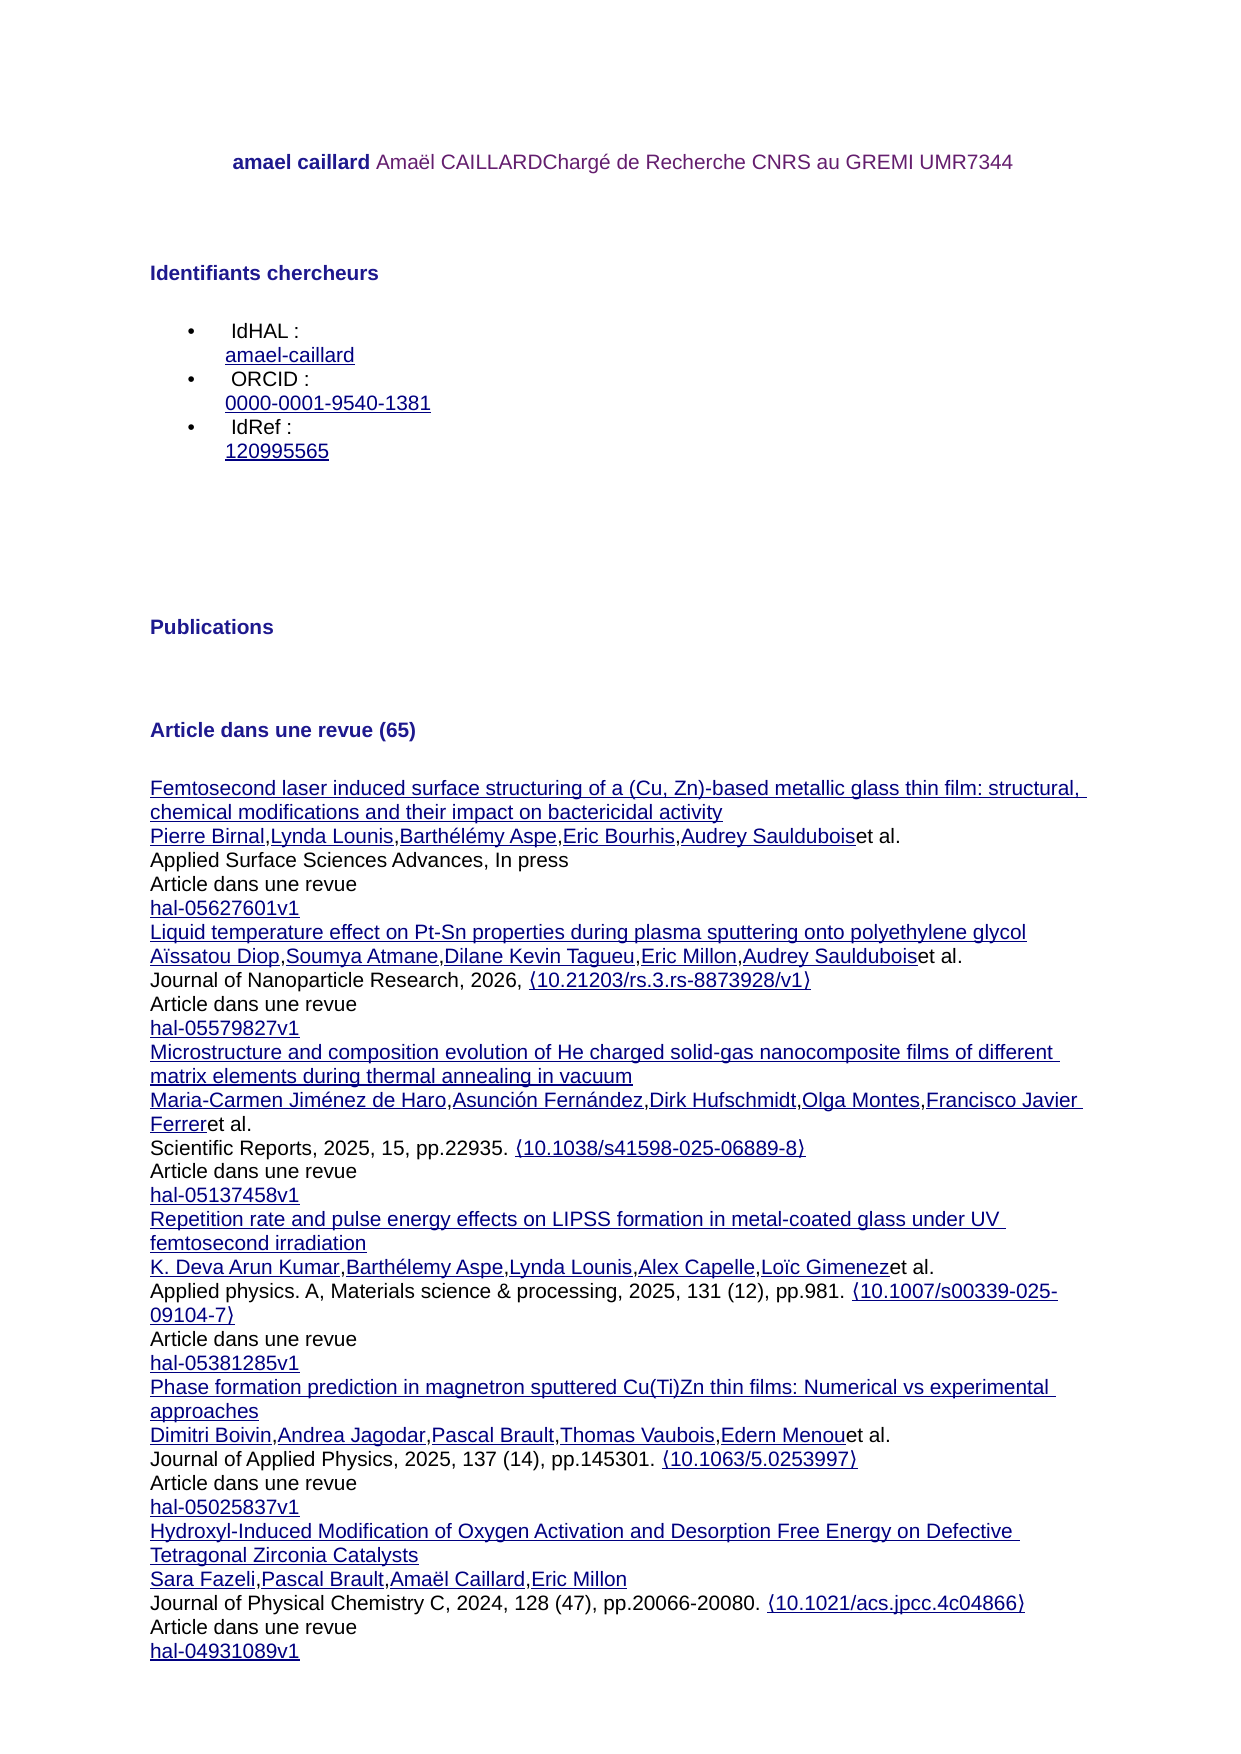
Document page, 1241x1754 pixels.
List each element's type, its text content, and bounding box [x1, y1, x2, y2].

table_cell Repetition rate and pulse energy effects on LIPSS formation in metal-coated glass under UV femtosecond irradiation K. Deva Arun Kumar,Barthélemy Aspe,Lynda Lounis,Alex Capelle,Loïc Gimenezet al. Applied physics. A, Materials science & processing, 2025, 131 (12), pp.981. ⟨10.1007/s00339-025-09104-7⟩ Article dans une revue hal-05381285v1 [150, 1207, 1090, 1375]
list IdRef : [187, 414, 1090, 438]
subtitle Identifiants chercheurs [150, 260, 1090, 284]
table_cell Liquid temperature effect on Pt-Sn properties during plasma sputtering onto polyethylene glycol Aïssatou Diop,Soumya Atmane,Dilane Kevin Tagueu,Eric Millon,Audrey Saulduboiset al. Journal of Nanoparticle Research, 2026, ⟨10.21203/rs.3.rs-8873928/v1⟩ Article dans une revue hal-05579827v1 [150, 920, 1090, 1039]
subtitle amael caillard Amaël CAILLARDChargé de Recherche CNRS au GREMI UMR7344 [150, 150, 1090, 174]
list ORCID : [187, 367, 1090, 391]
table_cell Phase formation prediction in magnetron sputtered Cu(Ti)Zn thin films: Numerical vs experimental approaches Dimitri Boivin,Andrea Jagodar,Pascal Brault,Thomas Vaubois,Edern Menouet al. Journal of Applied Physics, 2025, 137 (14), pp.145301. ⟨10.1063/5.0253997⟩ Article dans une revue hal-05025837v1 [150, 1375, 1090, 1519]
list IdHAL : [187, 319, 1090, 343]
list amael-caillard [187, 343, 1090, 367]
list 0000-0001-9540-1381 [187, 391, 1090, 414]
table_cell Microstructure and composition evolution of He charged solid-gas nanocomposite films of different matrix elements during thermal annealing in vacuum Maria-Carmen Jiménez de Haro,Asunción Fernández,Dirk Hufschmidt,Olga Montes,Francisco Javier Ferreret al. Scientific Reports, 2025, 15, pp.22935. ⟨10.1038/s41598-025-06889-8⟩ Article dans une revue hal-05137458v1 [150, 1040, 1090, 1207]
table_cell Hydroxyl-Induced Modification of Oxygen Activation and Desorption Free Energy on Defective Tetragonal Zirconia Catalysts Sara Fazeli,Pascal Brault,Amaël Caillard,Eric Millon Journal of Physical Chemistry C, 2024, 128 (47), pp.20066-20080. ⟨10.1021/acs.jpcc.4c04866⟩ Article dans une revue hal-04931089v1 [150, 1519, 1090, 1662]
subtitle Article dans une revue (65) [150, 718, 1090, 742]
list 120995565 [187, 438, 1090, 462]
table_header Femtosecond laser induced surface structuring of a (Cu, Zn)-based metallic glass thin film: structural, chemical modifications and their impact on bactericidal activity Pierre Birnal,Lynda Lounis,Barthélémy Aspe,Eric Bourhis,Audrey Saulduboiset al. Applied Surface Sciences Advances, In press Article dans une revue hal-05627601v1 [150, 776, 1090, 920]
subtitle Publications [150, 614, 1090, 638]
